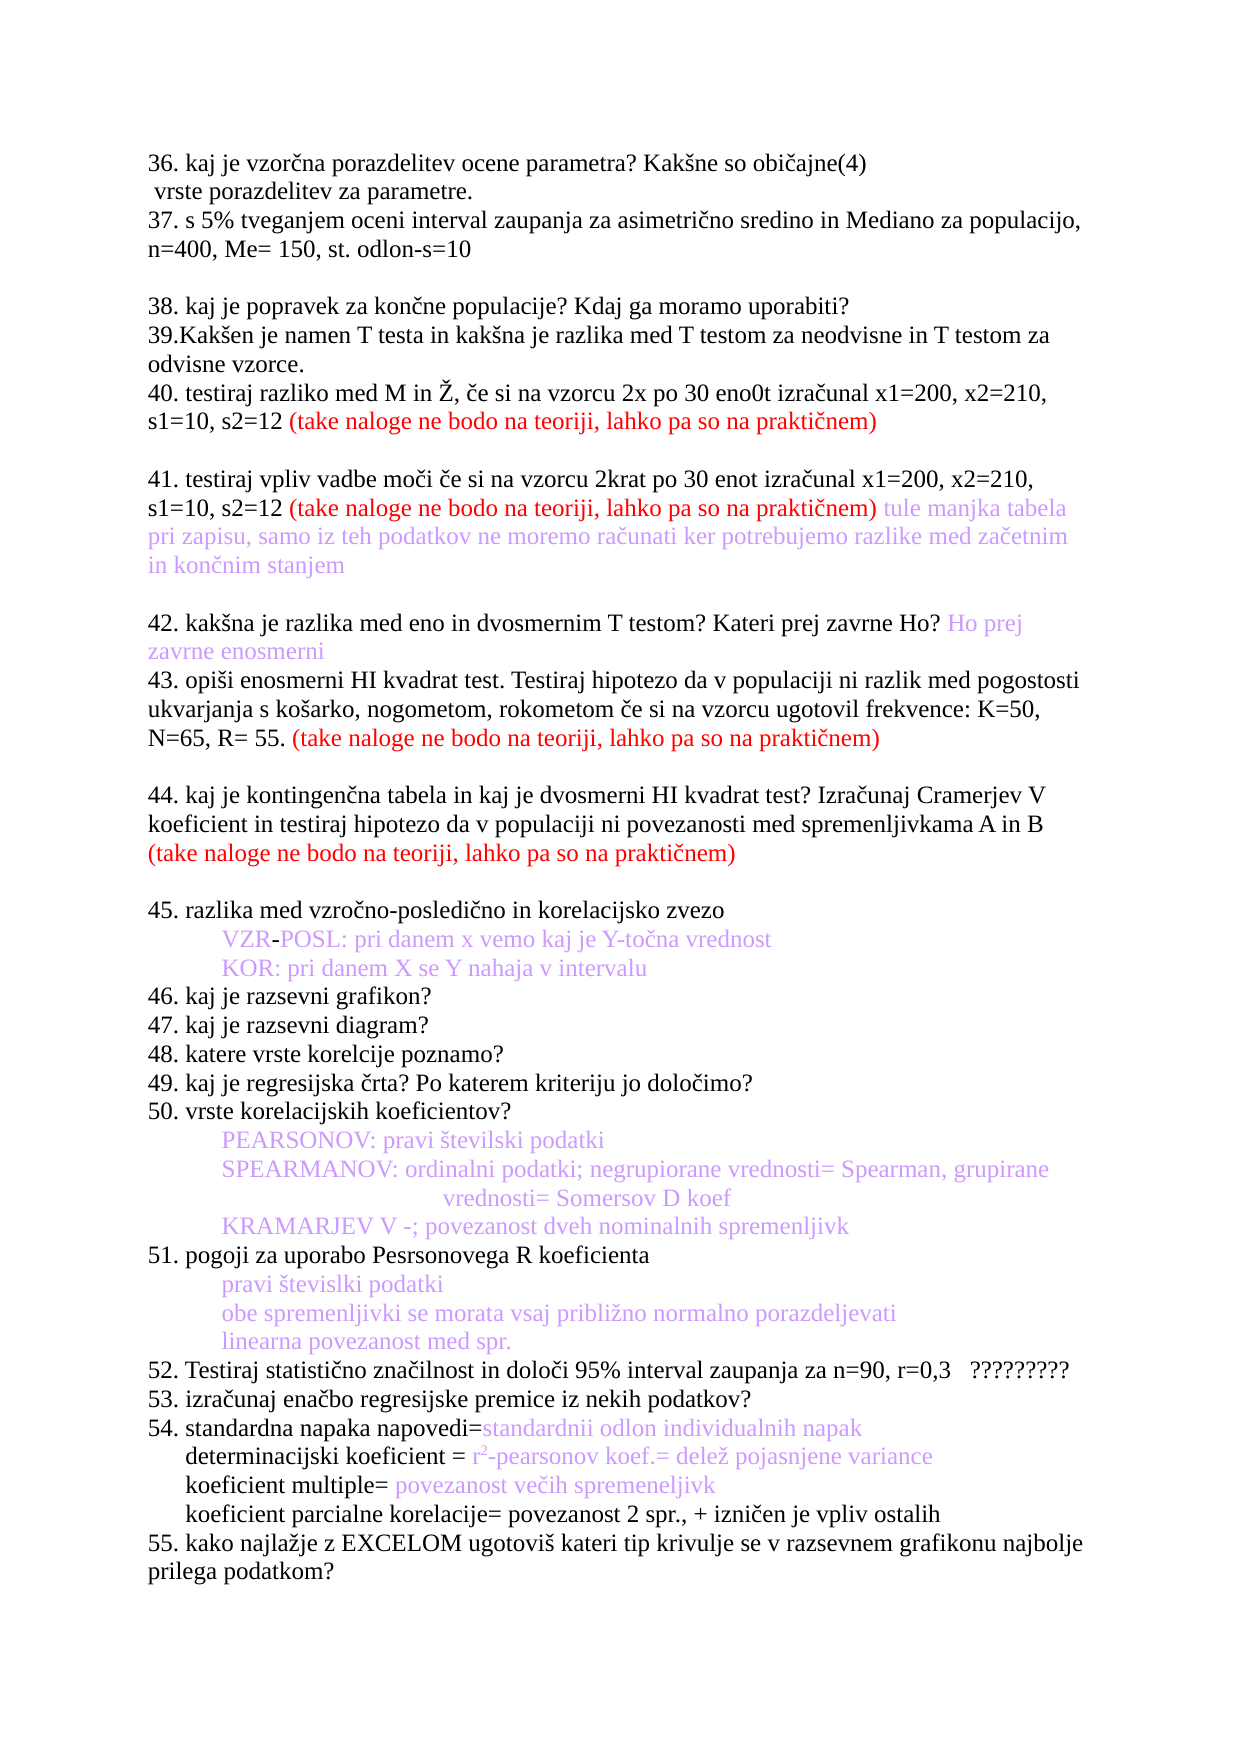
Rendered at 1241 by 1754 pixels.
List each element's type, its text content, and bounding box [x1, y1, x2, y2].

text 55. kako najlažje z EXCELOM ugotoviš kateri tip krivulje se v razsevnem grafikonu najbolje prilega podatkom? [148, 1528, 1093, 1585]
text 43. opiši enosmerni HI kvadrat test. Testiraj hipotezo da v populaciji ni razlik med pogostosti ukvarjanja s košarko, nogometom, rokometom če si na vzorcu ugotovil frekvence: K=50, N=65, R= 55. (take naloge ne bodo na teoriji, lahko pa so na praktičnem) [148, 665, 1093, 751]
text 42. kakšna je razlika med eno in dvosmernim T testom? Kateri prej zavrne Ho? Ho prej zavrne enosmerni [148, 608, 1093, 665]
text 38. kaj je popravek za končne populacije? Kdaj ga moramo uporabiti? [148, 291, 1093, 320]
text 44. kaj je kontingenčna tabela in kaj je dvosmerni HI kvadrat test? Izračunaj Cramerjev V koeficient in testiraj hipotezo da v populaciji ni povezanosti med spremenljivkama A in B [148, 780, 1093, 838]
text 48. katere vrste korelcije poznamo? [148, 1039, 1093, 1068]
text 54. standardna napaka napovedi=standardnii odlon individualnih napak [148, 1413, 1093, 1441]
text pravi števislki podatki [148, 1269, 1093, 1298]
text 40. testiraj razliko med M in Ž, če si na vzorcu 2x po 30 eno0t izračunal x1=200, x2=210, s1=10, s2=12 (take naloge ne bodo na teoriji, lahko pa so na praktičnem) [148, 378, 1093, 435]
text 52. Testiraj statistično značilnost in določi 95% interval zaupanja za n=90, r=0,3 ????????? [148, 1355, 1093, 1384]
text 45. razlika med vzročno-posledično in korelacijsko zvezo [148, 895, 1093, 924]
text 51. pogoji za uporabo Pesrsonovega R koeficienta [148, 1240, 1093, 1269]
text 49. kaj je regresijska črta? Po katerem kriteriju jo določimo? [148, 1068, 1093, 1096]
text 53. izračunaj enačbo regresijske premice iz nekih podatkov? [148, 1384, 1093, 1413]
text vrednosti= Somersov D koef [369, 1183, 1093, 1211]
text SPEARMANOV: ordinalni podatki; negrupiorane vrednosti= Spearman, grupirane [148, 1154, 1093, 1183]
text VZR-POSL: pri danem x vemo kaj je Y-točna vrednost [148, 924, 1093, 953]
text (take naloge ne bodo na teoriji, lahko pa so na praktičnem) [148, 838, 1093, 866]
text koeficient multiple= povezanost večih spremeneljivk [148, 1470, 1093, 1499]
text PEARSONOV: pravi številski podatki [148, 1125, 1093, 1154]
text 37. s 5% tveganjem oceni interval zaupanja za asimetrično sredino in Mediano za populacijo, n=400, Me= 150, st. odlon-s=10 [148, 205, 1093, 263]
text 36. kaj je vzorčna porazdelitev ocene parametra? Kakšne so običajne(4) [148, 148, 1093, 176]
text 39.Kakšen je namen T testa in kakšna je razlika med T testom za neodvisne in T testom za odvisne vzorce. [148, 320, 1093, 378]
text KRAMARJEV V -; povezanost dveh nominalnih spremenljivk [148, 1211, 1093, 1240]
text 46. kaj je razsevni grafikon? [148, 981, 1093, 1010]
text KOR: pri danem X se Y nahaja v intervalu [148, 953, 1093, 981]
text linearna povezanost med spr. [148, 1326, 1093, 1355]
text 47. kaj je razsevni diagram? [148, 1010, 1093, 1039]
text koeficient parcialne korelacije= povezanost 2 spr., + izničen je vpliv ostalih [148, 1499, 1093, 1528]
text determinacijski koeficient = r2-pearsonov koef.= delež pojasnjene variance [148, 1441, 1093, 1470]
text 50. vrste korelacijskih koeficientov? [148, 1096, 1093, 1125]
text 41. testiraj vpliv vadbe moči če si na vzorcu 2krat po 30 enot izračunal x1=200, x2=210, s1=10, s2=12 (take naloge ne bodo na teoriji, lahko pa so na praktičnem) tule manjka tabela pri zapisu, samo iz teh podatkov ne moremo računati ker potrebujemo razlike med začetnim in končnim stanjem [148, 464, 1093, 579]
text obe spremenljivki se morata vsaj približno normalno porazdeljevati [148, 1298, 1093, 1326]
text vrste porazdelitev za parametre. [148, 176, 1093, 205]
